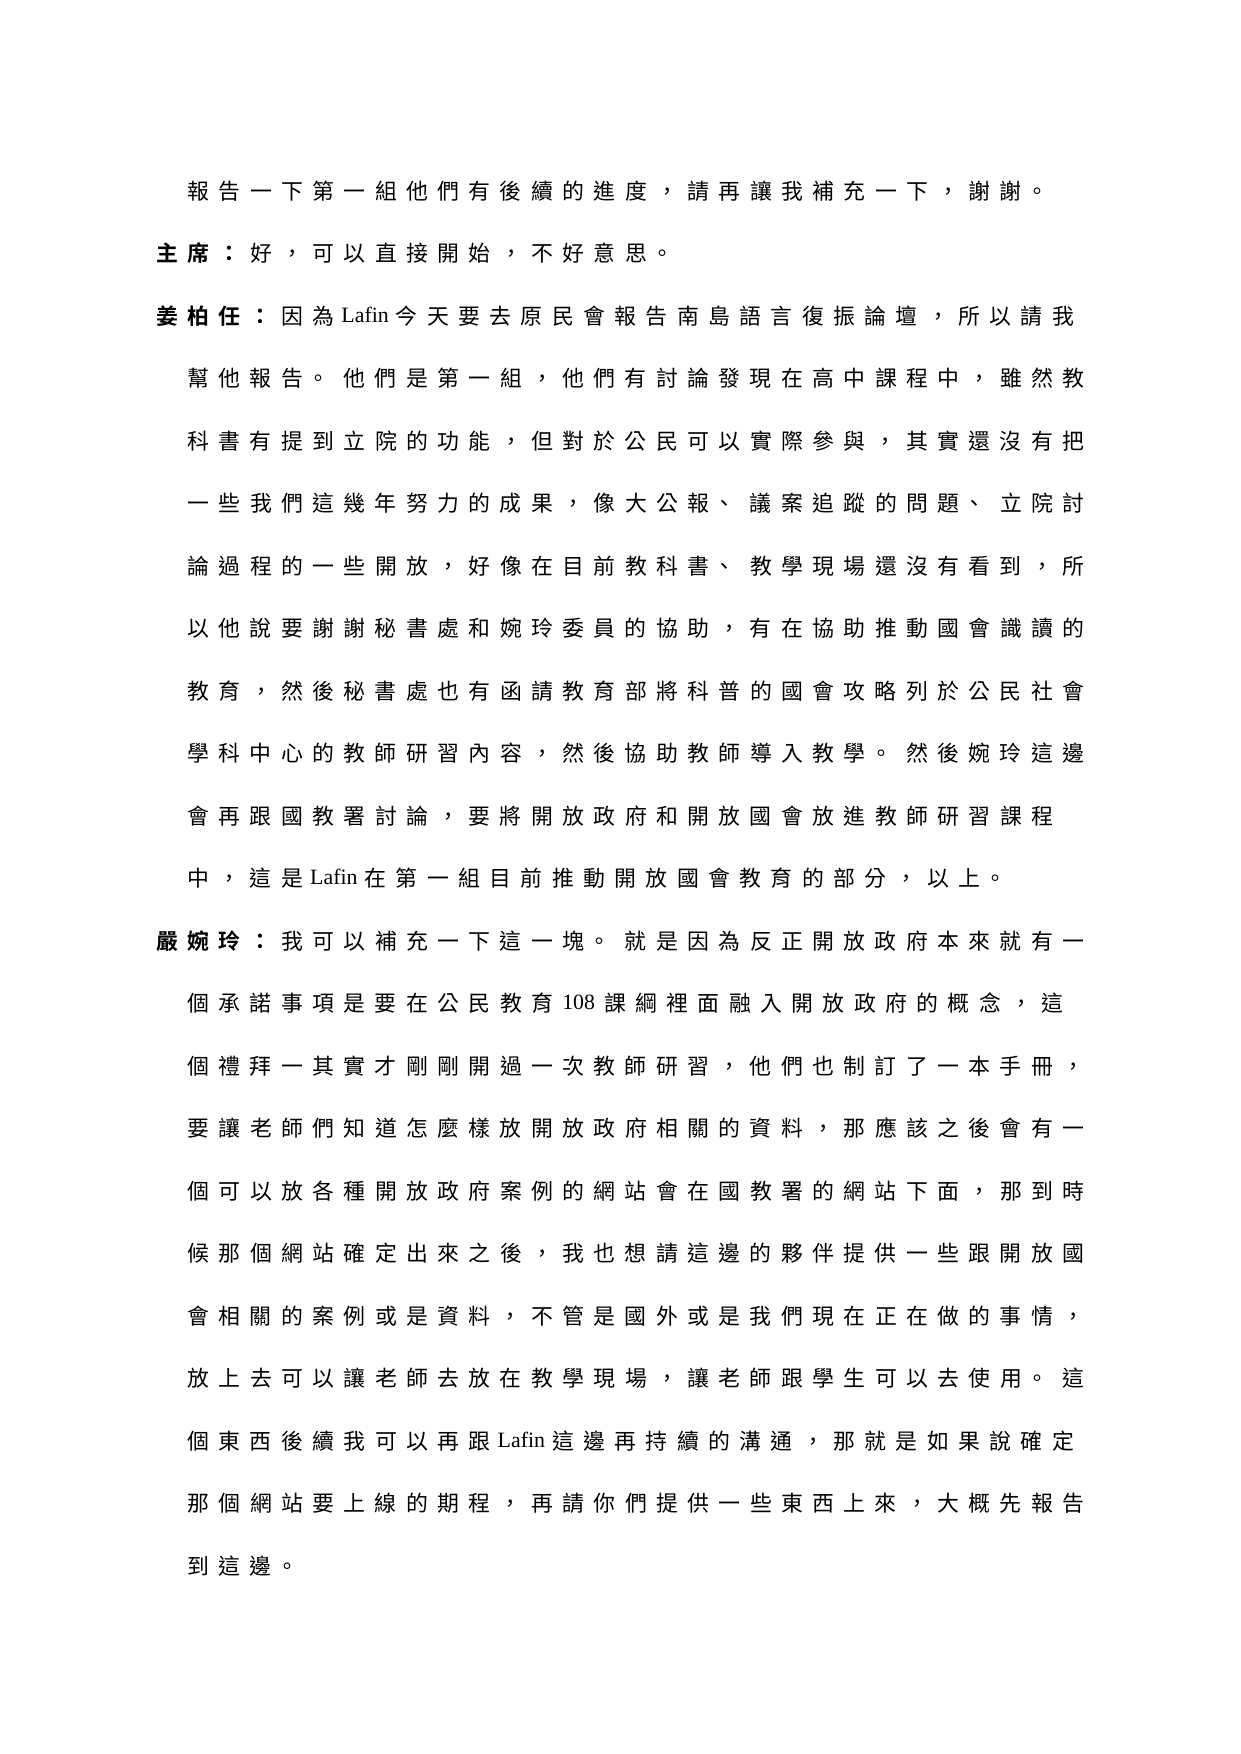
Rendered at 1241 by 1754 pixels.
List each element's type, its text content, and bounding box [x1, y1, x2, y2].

text 報告一下第一組他們有後續的進度，請再讓我補充一下，謝謝。 [151, 158, 1089, 221]
text 姜柏任：因為Lafin今天要去原民會報告南島語言復振論壇，所以請我幫他報告。他們是第一組，他們有討論發現在高中課程中，雖然教科書有提到立院的功能，但對於公民可以實際參與，其實還沒有把一些我們這幾年努力的成果，像大公報、議案追蹤的問題、立院討論過程的一些開放，好像在目前教科書、教學現場還沒有看到，所以他說要謝謝秘書處和婉玲委員的協助，有在協助推動國會識讀的教育，然後秘書處也有函請教育部將科普的國會攻略列於公民社會學科中心的教師研習內容，然後協助教師導入教學。然後婉玲這邊會再跟國教署討論，要將開放政府和開放國會放進教師研習課程中，這是Lafin在第一組目前推動開放國會教育的部分，以上。 [151, 283, 1089, 908]
text 主席：好，可以直接開始，不好意思。 [151, 221, 1089, 283]
text 嚴婉玲：我可以補充一下這一塊。就是因為反正開放政府本來就有一個承諾事項是要在公民教育108課綱裡面融入開放政府的概念，這個禮拜一其實才剛剛開過一次教師研習，他們也制訂了一本手冊，要讓老師們知道怎麼樣放開放政府相關的資料，那應該之後會有一個可以放各種開放政府案例的網站會在國教署的網站下面，那到時候那個網站確定出來之後，我也想請這邊的夥伴提供一些跟開放國會相關的案例或是資料，不管是國外或是我們現在正在做的事情，放上去可以讓老師去放在教學現場，讓老師跟學生可以去使用。這個東西後續我可以再跟Lafin這邊再持續的溝通，那就是如果說確定那個網站要上線的期程，再請你們提供一些東西上來，大概先報告到這邊。 [151, 908, 1089, 1596]
